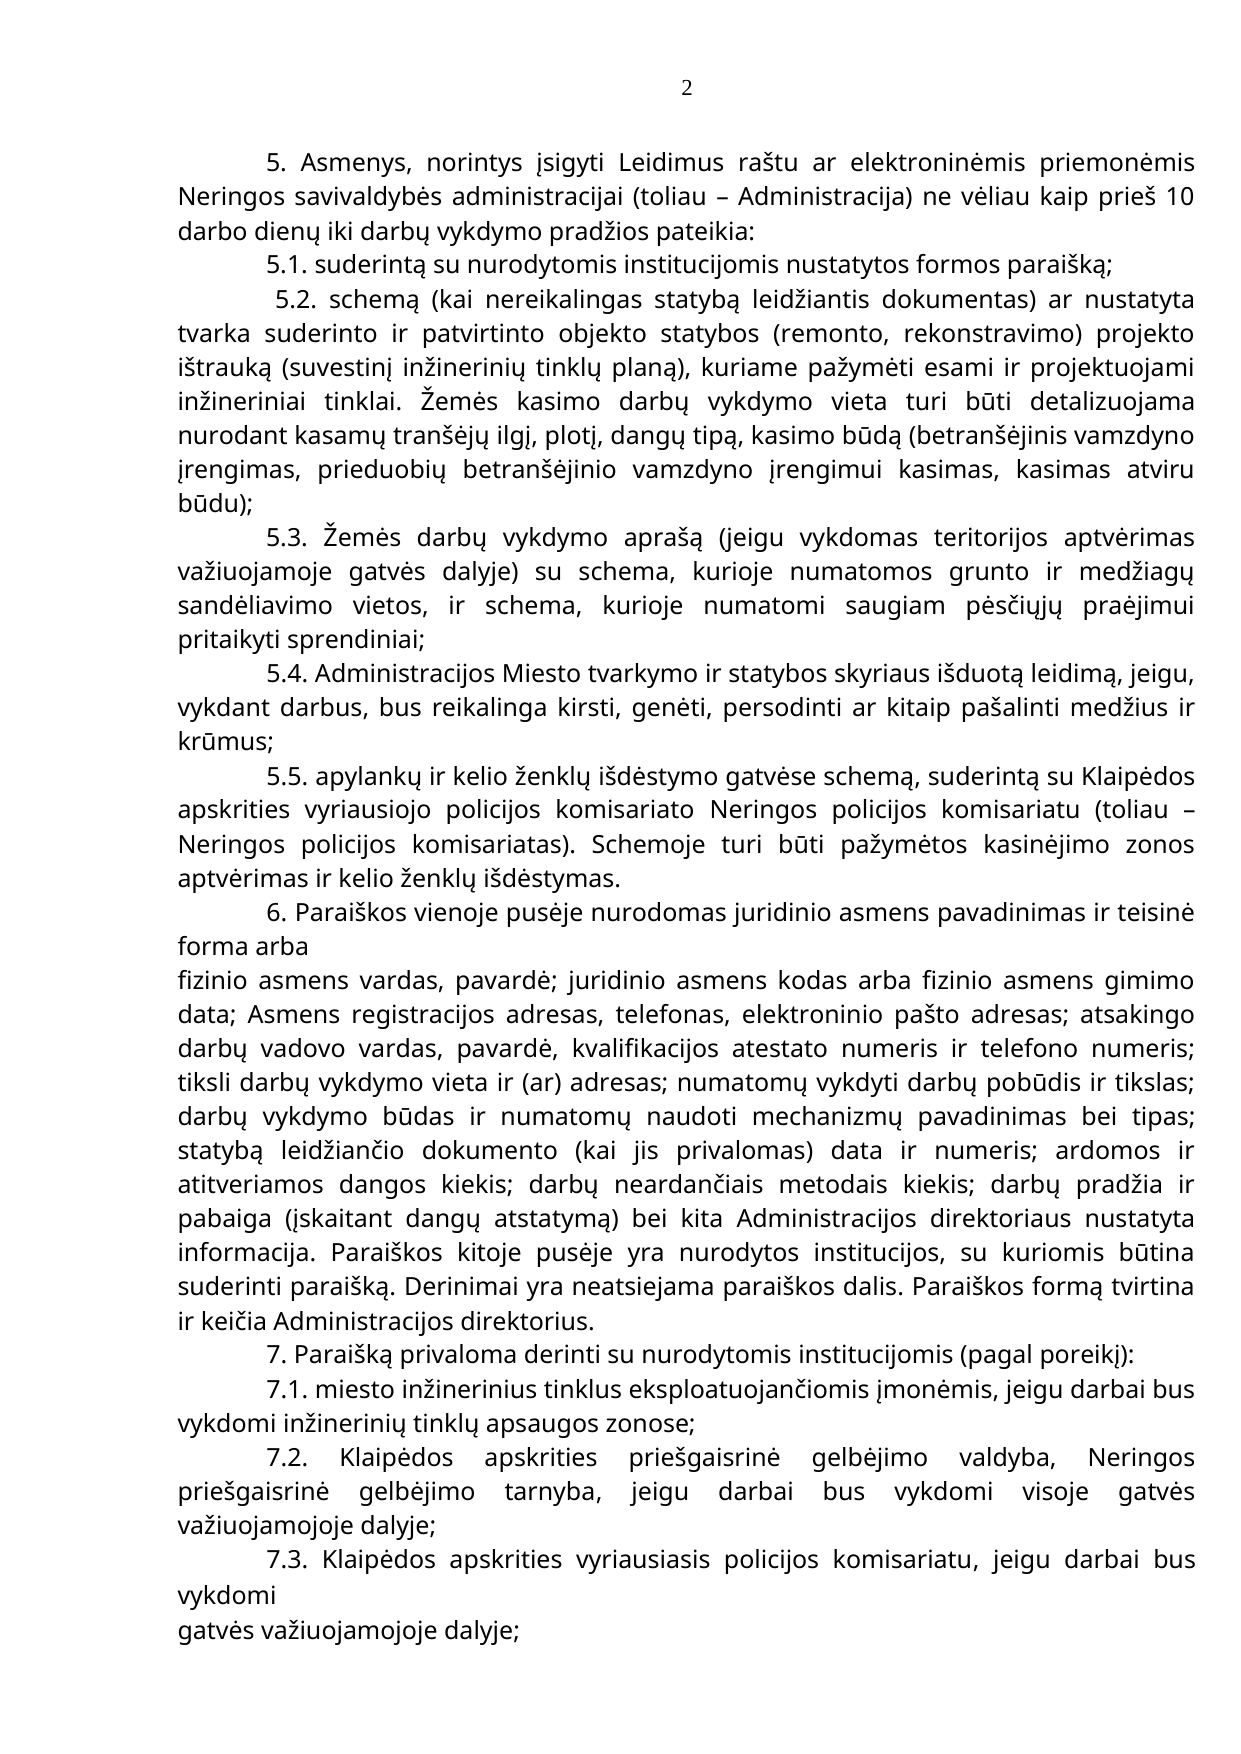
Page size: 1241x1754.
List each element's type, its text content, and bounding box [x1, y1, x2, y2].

text 7.1. miesto inžinerinius tinklus eksploatuojančiomis įmonėmis, jeigu darbai bus vykdomi inžinerinių tinklų apsaugos zonose; [177, 1371, 1196, 1439]
text 7. Paraišką privaloma derinti su nurodytomis institucijomis (pagal poreikį): [177, 1337, 1196, 1371]
text fizinio asmens vardas, pavardė; juridinio asmens kodas arba fizinio asmens gimimo data; Asmens registracijos adresas, telefonas, elektroninio pašto adresas; atsakingo darbų vadovo vardas, pavardė, kvalifikacijos atestato numeris ir telefono numeris; tiksli darbų vykdymo vieta ir (ar) adresas; numatomų vykdyti darbų pobūdis ir tikslas; darbų vykdymo būdas ir numatomų naudoti mechanizmų pavadinimas bei tipas; statybą leidžiančio dokumento (kai jis privalomas) data ir numeris; ardomos ir atitveriamos dangos kiekis; darbų neardančiais metodais kiekis; darbų pradžia ir pabaiga (įskaitant dangų atstatymą) bei kita Administracijos direktoriaus nustatyta informacija. Paraiškos kitoje pusėje yra nurodytos institucijos, su kuriomis būtina suderinti paraišką. Derinimai yra neatsiejama paraiškos dalis. Paraiškos formą tvirtina ir keičia Administracijos direktorius. [177, 962, 1196, 1337]
text 5.1. suderintą su nurodytomis institucijomis nustatytos formos paraišką; [177, 247, 1196, 281]
text 5.2. schemą (kai nereikalingas statybą leidžiantis dokumentas) ar nustatyta tvarka suderinto ir patvirtinto objekto statybos (remonto, rekonstravimo) projekto ištrauką (suvestinį inžinerinių tinklų planą), kuriame pažymėti esami ir projektuojami inžineriniai tinklai. Žemės kasimo darbų vykdymo vieta turi būti detalizuojama nurodant kasamų tranšėjų ilgį, plotį, dangų tipą, kasimo būdą (betranšėjinis vamzdyno įrengimas, prieduobių betranšėjinio vamzdyno įrengimui kasimas, kasimas atviru būdu); [177, 281, 1196, 520]
text 5.3. Žemės darbų vykdymo aprašą (jeigu vykdomas teritorijos aptvėrimas važiuojamoje gatvės dalyje) su schema, kurioje numatomos grunto ir medžiagų sandėliavimo vietos, ir schema, kurioje numatomi saugiam pėsčiųjų praėjimui pritaikyti sprendiniai; [177, 520, 1196, 656]
text 5. Asmenys, norintys įsigyti Leidimus raštu ar elektroninėmis priemonėmis Neringos savivaldybės administracijai (toliau – Administracija) ne vėliau kaip prieš 10 darbo dienų iki darbų vykdymo pradžios pateikia: [177, 145, 1196, 247]
text 7.2. Klaipėdos apskrities priešgaisrinė gelbėjimo valdyba, Neringos priešgaisrinė gelbėjimo tarnyba, jeigu darbai bus vykdomi visoje gatvės važiuojamojoje dalyje; [177, 1439, 1196, 1542]
text 5.4. Administracijos Miesto tvarkymo ir statybos skyriaus išduotą leidimą, jeigu, vykdant darbus, bus reikalinga kirsti, genėti, persodinti ar kitaip pašalinti medžius ir krūmus; [177, 656, 1196, 758]
text gatvės važiuojamojoje dalyje; [177, 1613, 1196, 1647]
text 7.3. Klaipėdos apskrities vyriausiasis policijos komisariatu, jeigu darbai bus vykdomi [177, 1542, 1196, 1611]
text 6. Paraiškos vienoje pusėje nurodomas juridinio asmens pavadinimas ir teisinė forma arba [177, 894, 1196, 962]
text 5.5. apylankų ir kelio ženklų išdėstymo gatvėse schemą, suderintą su Klaipėdos apskrities vyriausiojo policijos komisariato Neringos policijos komisariatu (toliau – Neringos policijos komisariatas). Schemoje turi būti pažymėtos kasinėjimo zonos aptvėrimas ir kelio ženklų išdėstymas. [177, 758, 1196, 894]
